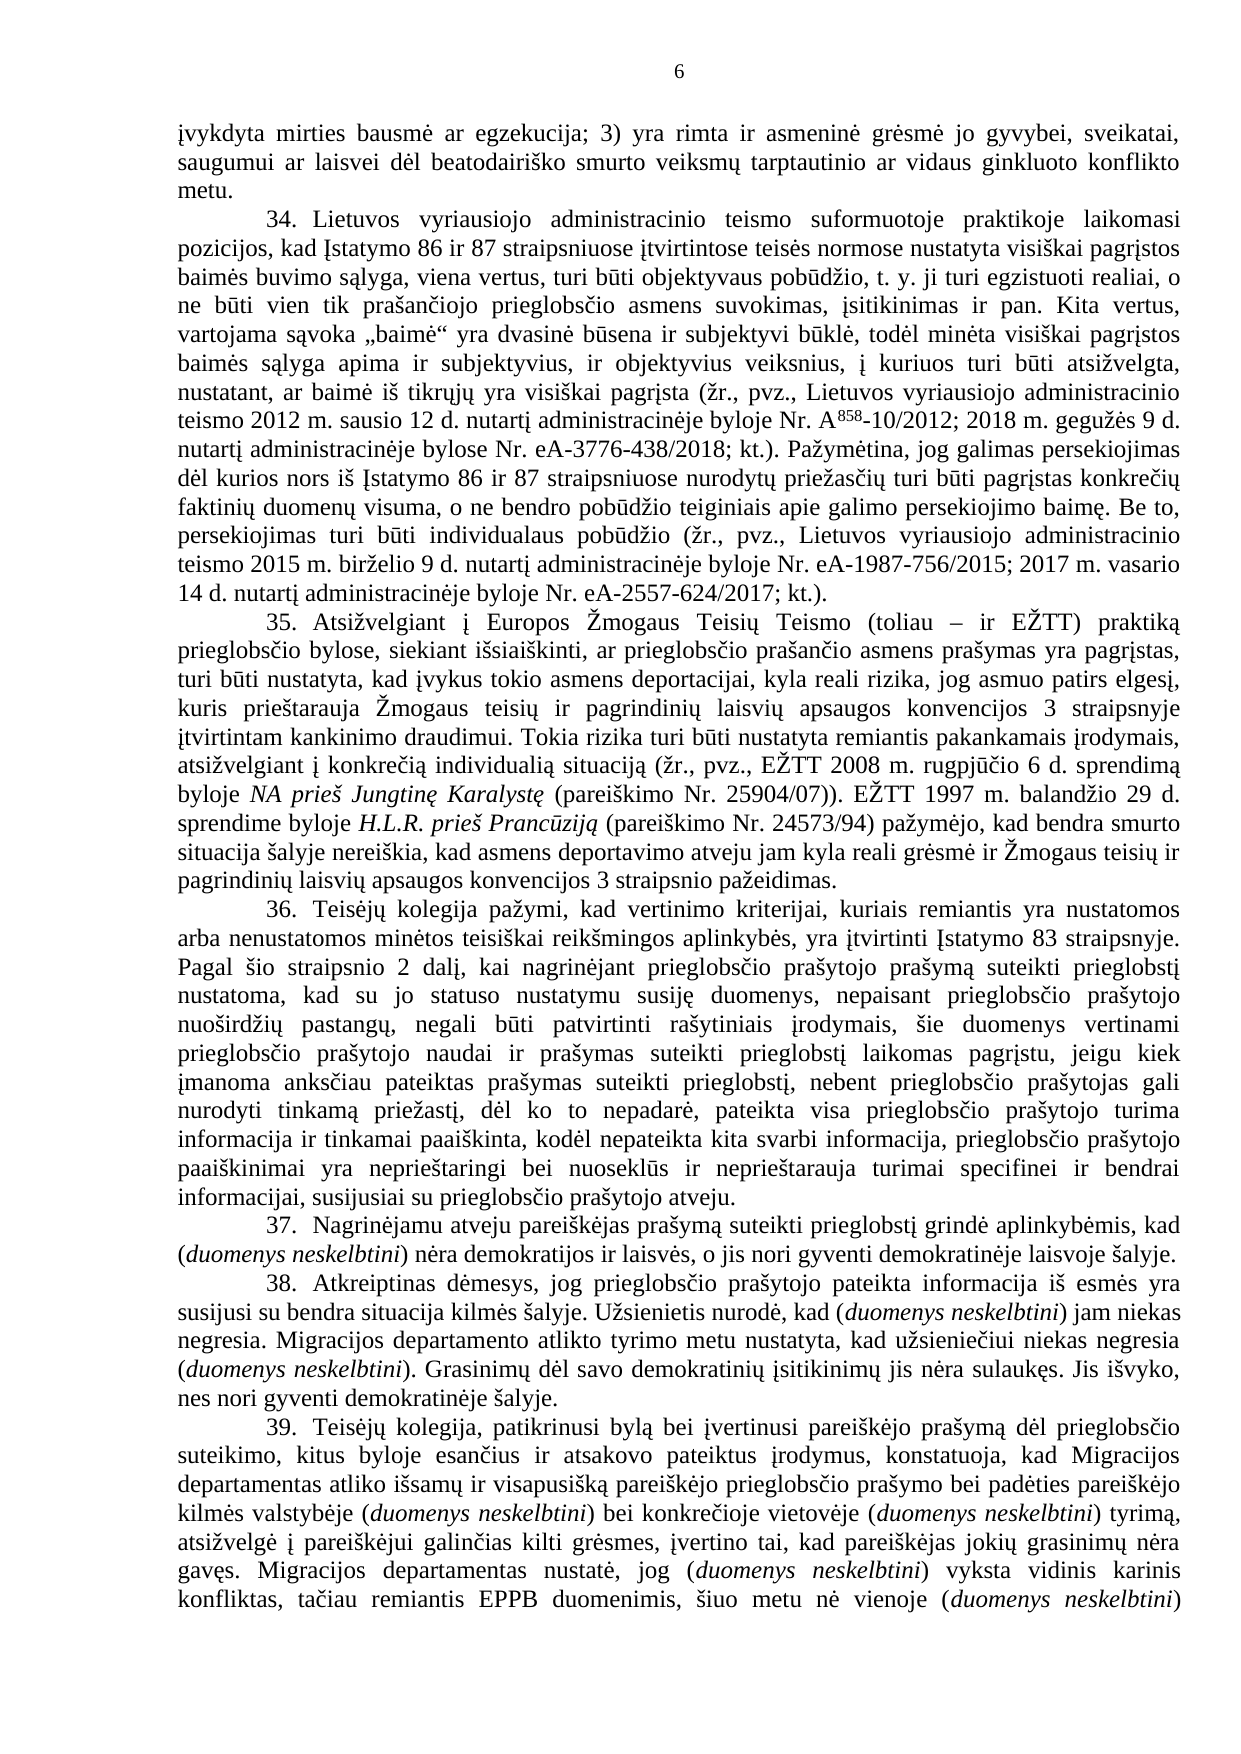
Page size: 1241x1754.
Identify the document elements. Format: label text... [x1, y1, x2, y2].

text 34. Lietuvos vyriausiojo administracinio teismo suformuotoje praktikoje laikomasi pozicijos, kad Įstatymo 86 ir 87 straipsniuose įtvirtintose teisės normose nustatyta visiškai pagrįstos baimės buvimo sąlyga, viena vertus, turi būti objektyvaus pobūdžio, t. y. ji turi egzistuoti realiai, o ne būti vien tik prašančiojo prieglobsčio asmens suvokimas, įsitikinimas ir pan. Kita vertus, vartojama sąvoka „baimė“ yra dvasinė būsena ir subjektyvi būklė, todėl minėta visiškai pagrįstos baimės sąlyga apima ir subjektyvius, ir objektyvius veiksnius, į kuriuos turi būti atsižvelgta, nustatant, ar baimė iš tikrųjų yra visiškai pagrįsta (žr., pvz., Lietuvos vyriausiojo administracinio teismo 2012 m. sausio 12 d. nutartį administracinėje byloje Nr. A858-10/2012; 2018 m. gegužės 9 d. nutartį administracinėje bylose Nr. eA-3776-438/2018; kt.). Pažymėtina, jog galimas persekiojimas dėl kurios nors iš Įstatymo 86 ir 87 straipsniuose nurodytų priežasčių turi būti pagrįstas konkrečių faktinių duomenų visuma, o ne bendro pobūdžio teiginiais apie galimo persekiojimo baimę. Be to, persekiojimas turi būti individualaus pobūdžio (žr., pvz., Lietuvos vyriausiojo administracinio teismo 2015 m. birželio 9 d. nutartį administracinėje byloje Nr. eA-1987-756/2015; 2017 m. vasario 14 d. nutartį administracinėje byloje Nr. eA-2557-624/2017; kt.). [177, 204, 1181, 607]
text 35. Atsižvelgiant į Europos Žmogaus Teisių Teismo (toliau – ir EŽTT) praktiką prieglobsčio bylose, siekiant išsiaiškinti, ar prieglobsčio prašančio asmens prašymas yra pagrįstas, turi būti nustatyta, kad įvykus tokio asmens deportacijai, kyla reali rizika, jog asmuo patirs elgesį, kuris prieštarauja Žmogaus teisių ir pagrindinių laisvių apsaugos konvencijos 3 straipsnyje įtvirtintam kankinimo draudimui. Tokia rizika turi būti nustatyta remiantis pakankamais įrodymais, atsižvelgiant į konkrečią individualią situaciją (žr., pvz., EŽTT 2008 m. rugpjūčio 6 d. sprendimą byloje NA prieš Jungtinę Karalystę (pareiškimo Nr. 25904/07)). EŽTT 1997 m. balandžio 29 d. sprendime byloje H.L.R. prieš Prancūziją (pareiškimo Nr. 24573/94) pažymėjo, kad bendra smurto situacija šalyje nereiškia, kad asmens deportavimo atveju jam kyla reali grėsmė ir Žmogaus teisių ir pagrindinių laisvių apsaugos konvencijos 3 straipsnio pažeidimas. [177, 607, 1181, 894]
text 38. Atkreiptinas dėmesys, jog prieglobsčio prašytojo pateikta informacija iš esmės yra susijusi su bendra situacija kilmės šalyje. Užsienietis nurodė, kad (duomenys neskelbtini) jam niekas negresia. Migracijos departamento atlikto tyrimo metu nustatyta, kad užsieniečiui niekas negresia (duomenys neskelbtini). Grasinimų dėl savo demokratinių įsitikinimų jis nėra sulaukęs. Jis išvyko, nes nori gyventi demokratinėje šalyje. [177, 1268, 1181, 1412]
text 39. Teisėjų kolegija, patikrinusi bylą bei įvertinusi pareiškėjo prašymą dėl prieglobsčio suteikimo, kitus byloje esančius ir atsakovo pateiktus įrodymus, konstatuoja, kad Migracijos departamentas atliko išsamų ir visapusišką pareiškėjo prieglobsčio prašymo bei padėties pareiškėjo kilmės valstybėje (duomenys neskelbtini) bei konkrečioje vietovėje (duomenys neskelbtini) tyrimą, atsižvelgė į pareiškėjui galinčias kilti grėsmes, įvertino tai, kad pareiškėjas jokių grasinimų nėra gavęs. Migracijos departamentas nustatė, jog (duomenys neskelbtini) vyksta vidinis karinis konfliktas, tačiau remiantis EPPB duomenimis, šiuo metu nė vienoje (duomenys neskelbtini) [177, 1412, 1181, 1613]
text 37. Nagrinėjamu atveju pareiškėjas prašymą suteikti prieglobstį grindė aplinkybėmis, kad (duomenys neskelbtini) nėra demokratijos ir laisvės, o jis nori gyventi demokratinėje laisvoje šalyje. [177, 1211, 1181, 1268]
text įvykdyta mirties bausmė ar egzekucija; 3) yra rimta ir asmeninė grėsmė jo gyvybei, sveikatai, saugumui ar laisvei dėl beatodairiško smurto veiksmų tarptautinio ar vidaus ginkluoto konflikto metu. [177, 118, 1181, 204]
text 36. Teisėjų kolegija pažymi, kad vertinimo kriterijai, kuriais remiantis yra nustatomos arba nenustatomos minėtos teisiškai reikšmingos aplinkybės, yra įtvirtinti Įstatymo 83 straipsnyje. Pagal šio straipsnio 2 dalį, kai nagrinėjant prieglobsčio prašytojo prašymą suteikti prieglobstį nustatoma, kad su jo statuso nustatymu susiję duomenys, nepaisant prieglobsčio prašytojo nuoširdžių pastangų, negali būti patvirtinti rašytiniais įrodymais, šie duomenys vertinami prieglobsčio prašytojo naudai ir prašymas suteikti prieglobstį laikomas pagrįstu, jeigu kiek įmanoma anksčiau pateiktas prašymas suteikti prieglobstį, nebent prieglobsčio prašytojas gali nurodyti tinkamą priežastį, dėl ko to nepadarė, pateikta visa prieglobsčio prašytojo turima informacija ir tinkamai paaiškinta, kodėl nepateikta kita svarbi informacija, prieglobsčio prašytojo paaiškinimai yra neprieštaringi bei nuoseklūs ir neprieštarauja turimai specifinei ir bendrai informacijai, susijusiai su prieglobsčio prašytojo atveju. [177, 894, 1181, 1211]
